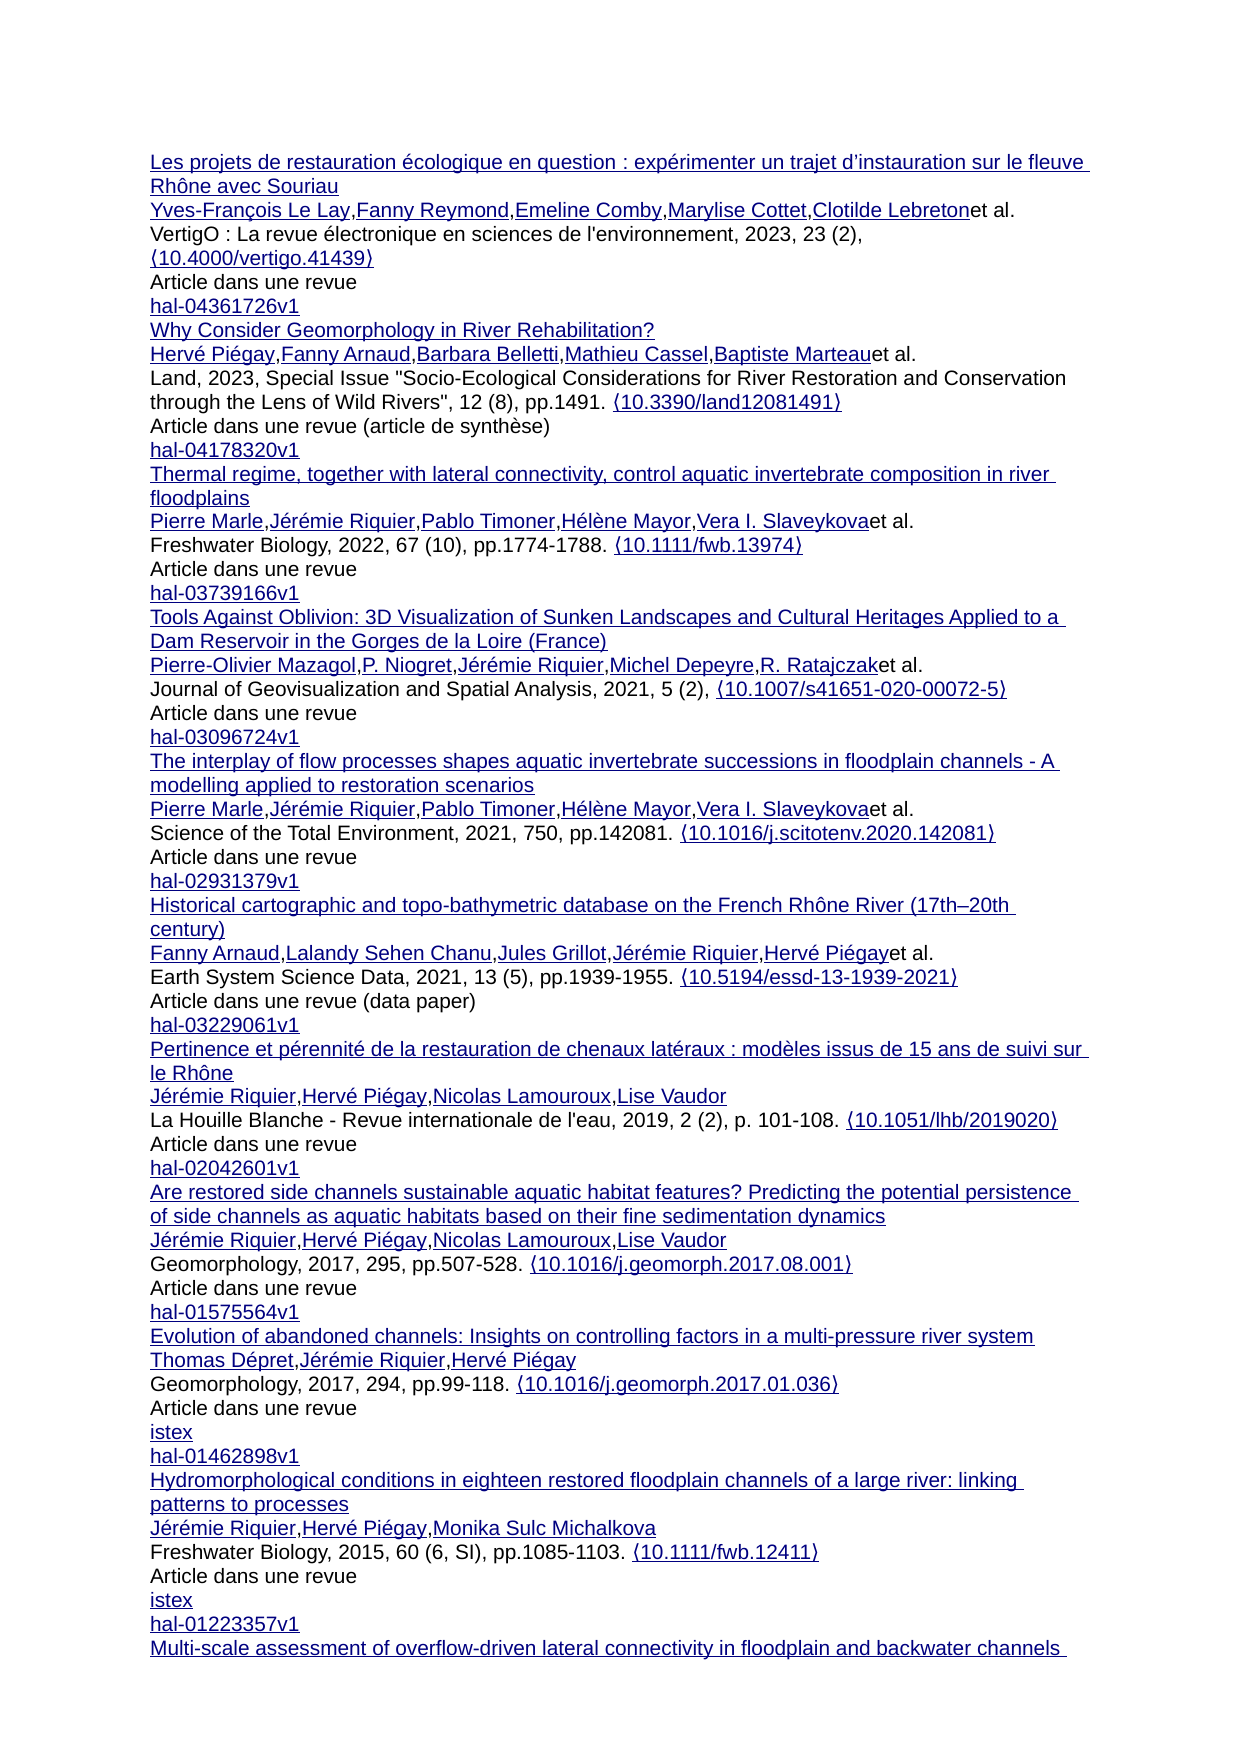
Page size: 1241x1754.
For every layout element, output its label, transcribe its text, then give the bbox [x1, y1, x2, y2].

table_cell Tools Against Oblivion: 3D Visualization of Sunken Landscapes and Cultural Heritages Applied to a Dam Reservoir in the Gorges de la Loire (France) Pierre-Olivier Mazagol,P. Niogret,Jérémie Riquier,Michel Depeyre,R. Ratajczaket al. Journal of Geovisualization and Spatial Analysis, 2021, 5 (2), ⟨10.1007/s41651-020-00072-5⟩ Article dans une revue hal-03096724v1 [150, 605, 1090, 749]
table_cell Rhône avec Souriau Yves-François Le Lay,Fanny Reymond,Emeline Comby,Marylise Cottet,Clotilde Lebretonet al. VertigO : La revue électronique en sciences de l'environnement, 2023, 23 (2), ⟨10.4000/vertigo.41439⟩ Article dans une revue hal-04361726v1 [150, 172, 1090, 318]
table_cell Les projets de restauration écologique en question : expérimenter un trajet d’instauration sur le fleuve [150, 150, 1090, 171]
table_cell Pertinence et pérennité de la restauration de chenaux latéraux : modèles issus de 15 ans de suivi sur le Rhône Jérémie Riquier,Hervé Piégay,Nicolas Lamouroux,Lise Vaudor La Houille Blanche - Revue internationale de l'eau, 2019, 2 (2), p. 101-108. ⟨10.1051/lhb/2019020⟩ Article dans une revue hal-02042601v1 [150, 1036, 1090, 1180]
table_cell Multi-scale assessment of overflow-driven lateral connectivity in floodplain and backwater channels [150, 1635, 1090, 1659]
table_cell Are restored side channels sustainable aquatic habitat features? Predicting the potential persistence of side channels as aquatic habitats based on their fine sedimentation dynamics Jérémie Riquier,Hervé Piégay,Nicolas Lamouroux,Lise Vaudor Geomorphology, 2017, 295, pp.507-528. ⟨10.1016/j.geomorph.2017.08.001⟩ Article dans une revue hal-01575564v1 [150, 1180, 1090, 1324]
table_cell Thermal regime, together with lateral connectivity, control aquatic invertebrate composition in river floodplains Pierre Marle,Jérémie Riquier,Pablo Timoner,Hélène Mayor,Vera I. Slaveykovaet al. Freshwater Biology, 2022, 67 (10), pp.1774-1788. ⟨10.1111/fwb.13974⟩ Article dans une revue hal-03739166v1 [150, 461, 1090, 605]
table_cell Hydromorphological conditions in eighteen restored floodplain channels of a large river: linking patterns to processes Jérémie Riquier,Hervé Piégay,Monika Sulc Michalkova Freshwater Biology, 2015, 60 (6, SI), pp.1085-1103. ⟨10.1111/fwb.12411⟩ Article dans une revue istex hal-01223357v1 [150, 1468, 1090, 1635]
table_cell Evolution of abandoned channels: Insights on controlling factors in a multi-pressure river system Thomas Dépret,Jérémie Riquier,Hervé Piégay Geomorphology, 2017, 294, pp.99-118. ⟨10.1016/j.geomorph.2017.01.036⟩ Article dans une revue istex hal-01462898v1 [150, 1324, 1090, 1468]
table_cell The interplay of flow processes shapes aquatic invertebrate successions in floodplain channels - A modelling applied to restoration scenarios Pierre Marle,Jérémie Riquier,Pablo Timoner,Hélène Mayor,Vera I. Slaveykovaet al. Science of the Total Environment, 2021, 750, pp.142081. ⟨10.1016/j.scitotenv.2020.142081⟩ Article dans une revue hal-02931379v1 [150, 749, 1090, 893]
table_cell Historical cartographic and topo-bathymetric database on the French Rhône River (17th–20th century) Fanny Arnaud,Lalandy Sehen Chanu,Jules Grillot,Jérémie Riquier,Hervé Piégayet al. Earth System Science Data, 2021, 13 (5), pp.1939-1955. ⟨10.5194/essd-13-1939-2021⟩ Article dans une revue (data paper) hal-03229061v1 [150, 893, 1090, 1036]
table_cell Why Consider Geomorphology in River Rehabilitation? Hervé Piégay,Fanny Arnaud,Barbara Belletti,Mathieu Cassel,Baptiste Marteauet al. Land, 2023, Special Issue "Socio-Ecological Considerations for River Restoration and Conservation through the Lens of Wild Rivers", 12 (8), pp.1491. ⟨10.3390/land12081491⟩ Article dans une revue (article de synthèse) hal-04178320v1 [150, 318, 1090, 461]
